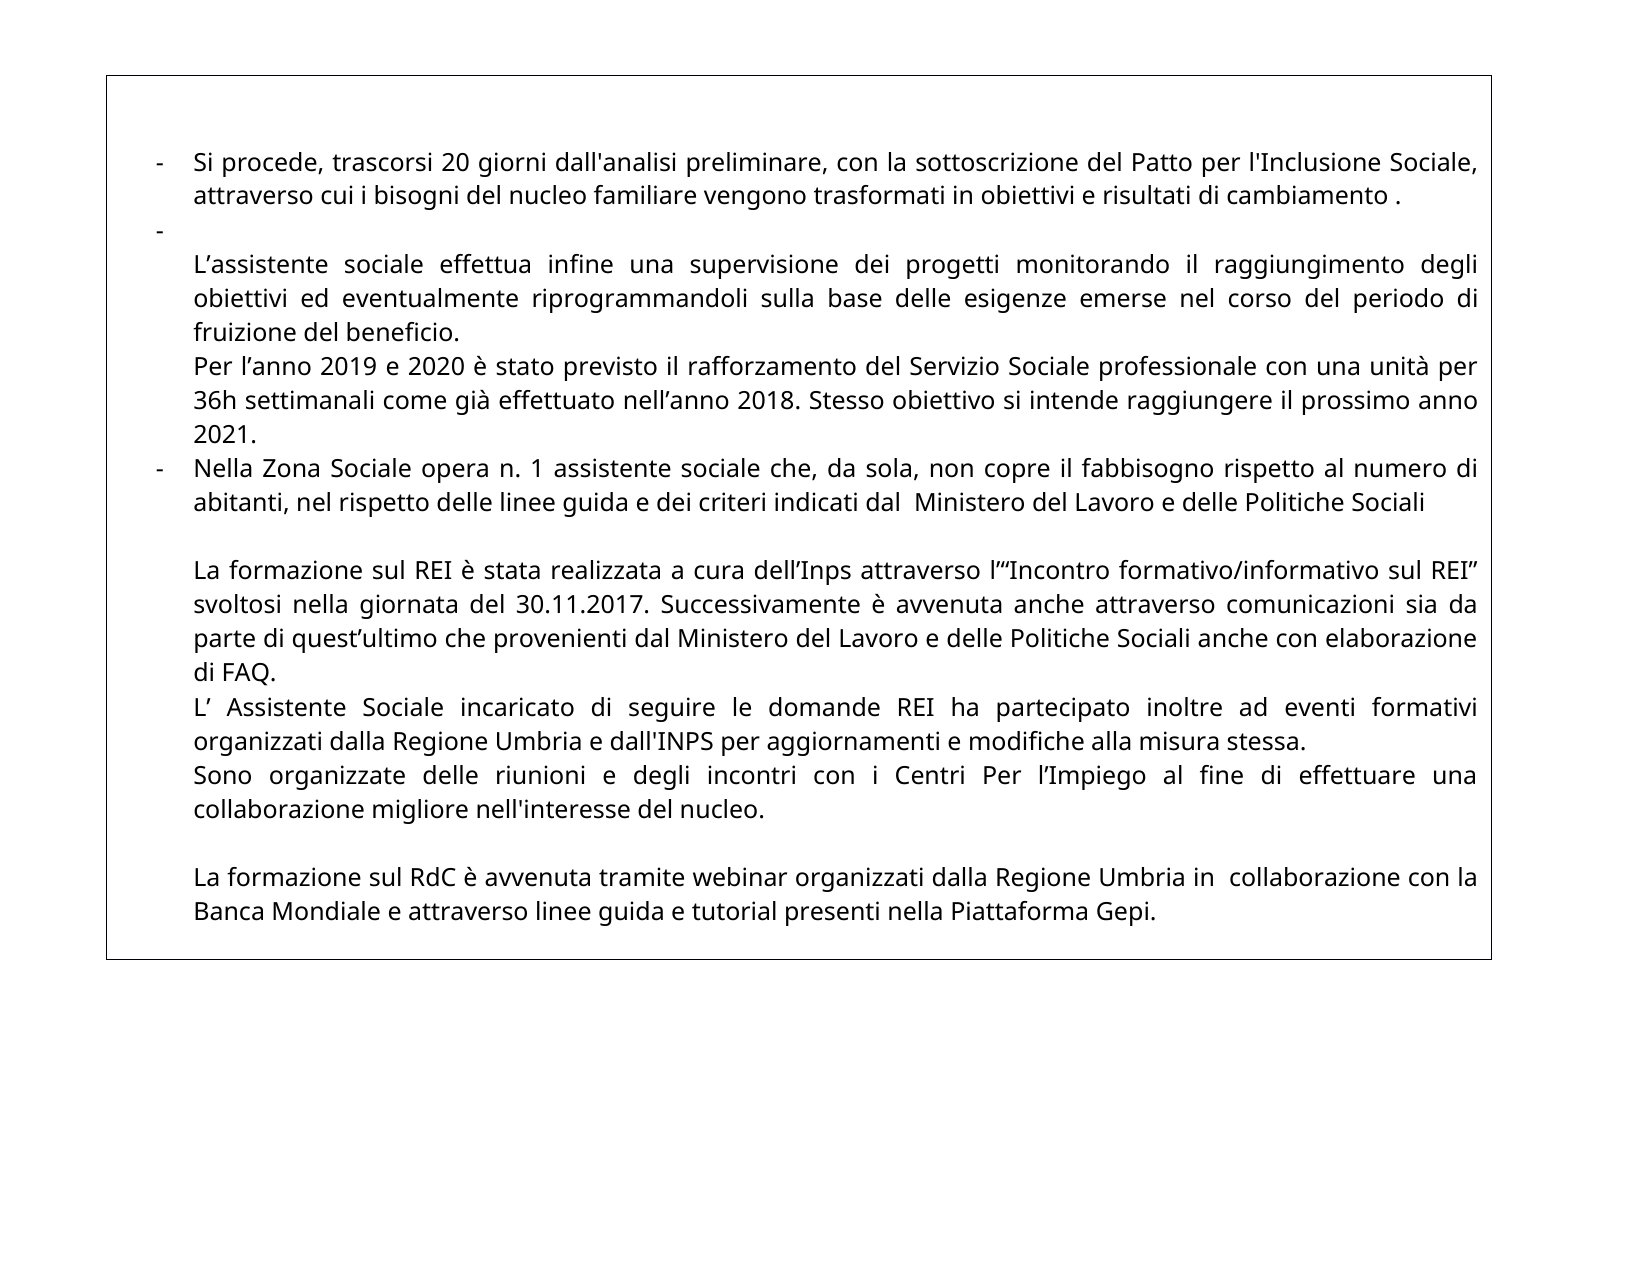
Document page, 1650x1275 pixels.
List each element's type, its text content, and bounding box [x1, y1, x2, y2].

table_cell Si procede, trascorsi 20 giorni dall'analisi preliminare, con la sottoscrizione del Patto per l'Inclusione Sociale, attraverso cui i bisogni del nucleo familiare vengono trasformati in obiettivi e risultati di cambiamento . L’assistente sociale effettua infine una supervisione dei progetti monitorando il raggiungimento degli obiettivi ed eventualmente riprogrammandoli sulla base delle esigenze emerse nel corso del periodo di fruizione del beneficio. Per l’anno 2019 e 2020 è stato previsto il rafforzamento del Servizio Sociale professionale con una unità per 36h settimanali come già effettuato nell’anno 2018. Stesso obiettivo si intende raggiungere il prossimo anno 2021. Nella Zona Sociale opera n. 1 assistente sociale che, da sola, non copre il fabbisogno rispetto al numero di abitanti, nel rispetto delle linee guida e dei criteri indicati dal Ministero del Lavoro e delle Politiche Sociali La formazione sul REI è stata realizzata a cura dell’Inps attraverso l’“Incontro formativo/informativo sul REI” svoltosi nella giornata del 30.11.2017. Successivamente è avvenuta anche attraverso comunicazioni sia da parte di quest’ultimo che provenienti dal Ministero del Lavoro e delle Politiche Sociali anche con elaborazione di FAQ. L’ Assistente Sociale incaricato di seguire le domande REI ha partecipato inoltre ad eventi formativi organizzati dalla Regione Umbria e dall'INPS per aggiornamenti e modifiche alla misura stessa. Sono organizzate delle riunioni e degli incontri con i Centri Per l’Impiego al fine di effettuare una collaborazione migliore nell'interesse del nucleo. La formazione sul RdC è avvenuta tramite webinar organizzati dalla Regione Umbria in collaborazione con la Banca Mondiale e attraverso linee guida e tutorial presenti nella Piattaforma Gepi. [107, 76, 1491, 959]
